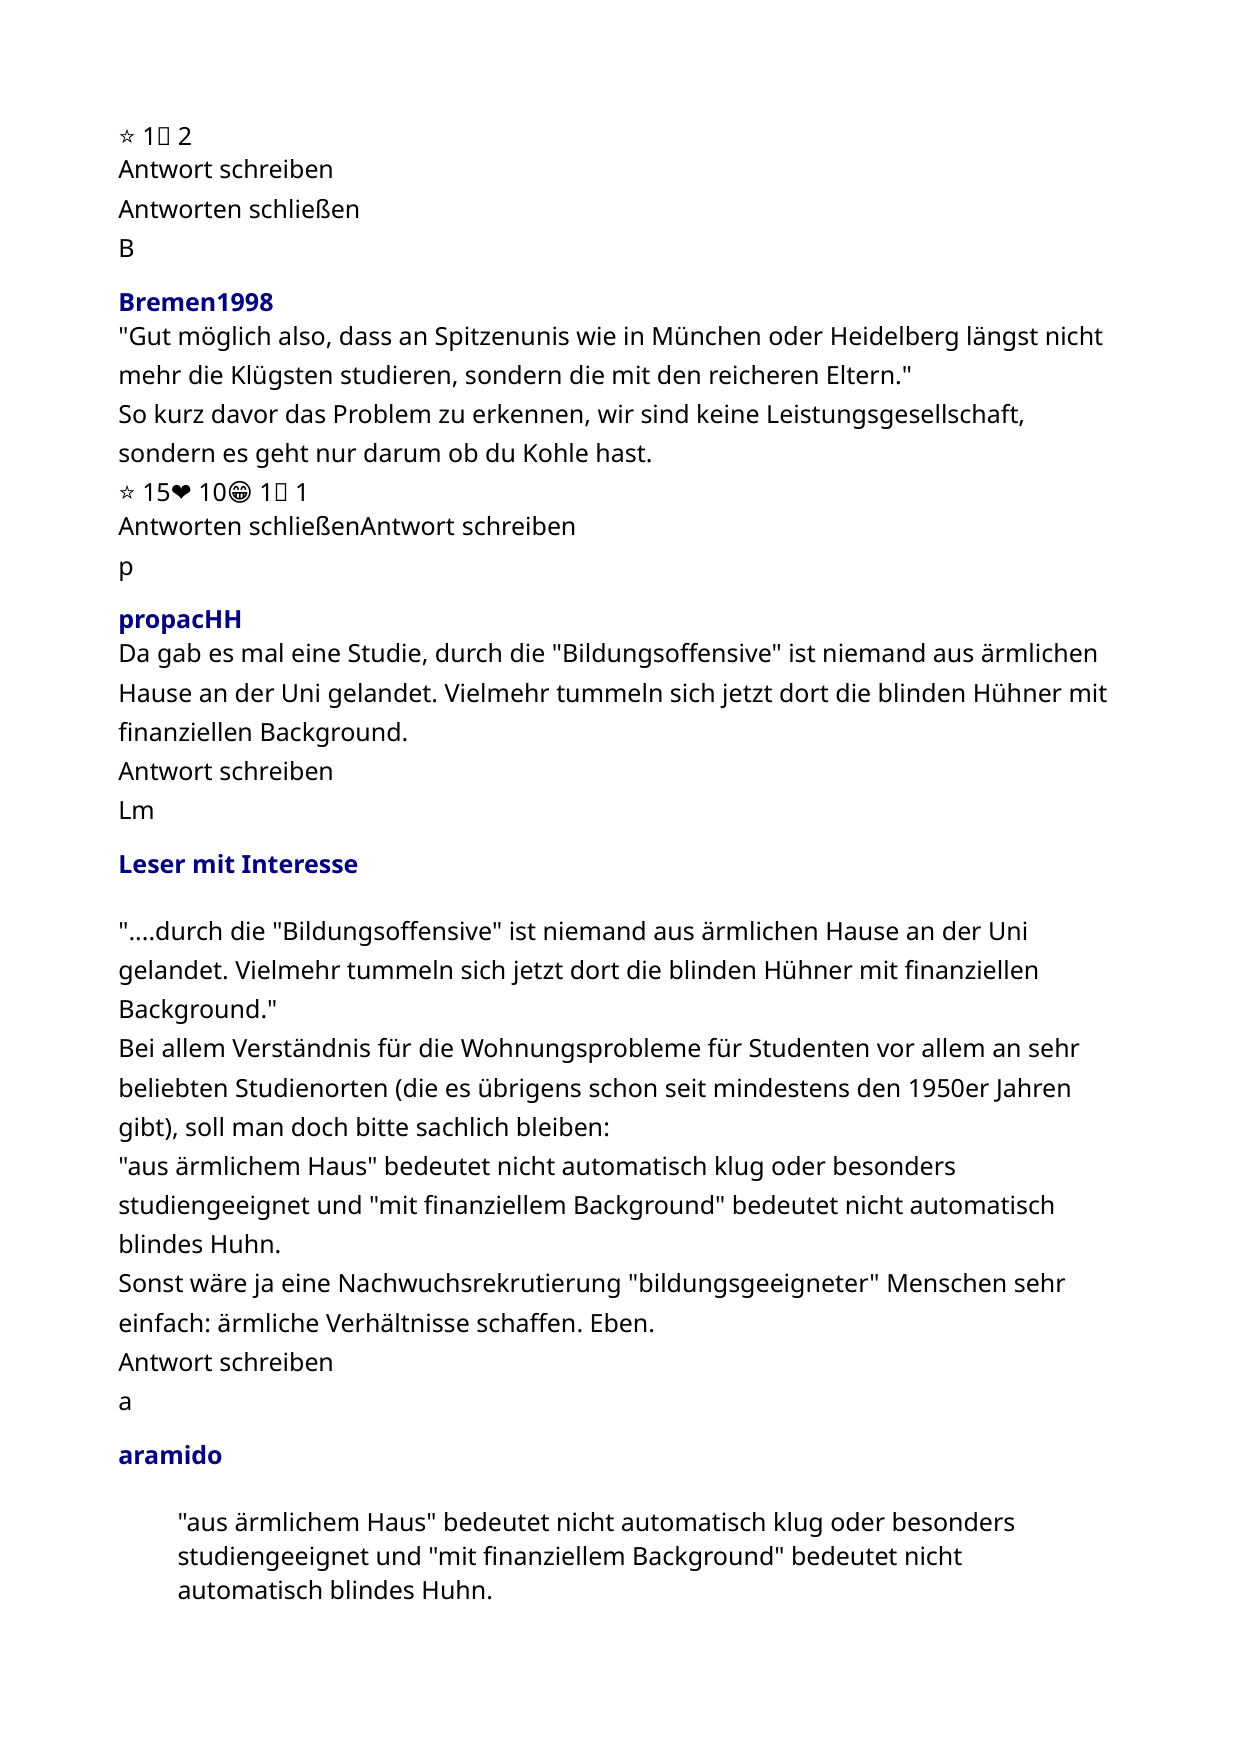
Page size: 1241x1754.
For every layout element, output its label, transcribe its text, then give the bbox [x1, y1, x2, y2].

text Antwort schreiben [118, 1344, 1122, 1378]
text "....durch die "Bildungsoffensive" ist niemand aus ärmlichen Hause an der Uni gelandet. Vielmehr tummeln sich jetzt dort die blinden Hühner mit finanziellen Background." [118, 913, 1122, 1026]
text Antwort schreiben [118, 152, 1122, 186]
text "aus ärmlichem Haus" bedeutet nicht automatisch klug oder besonders studiengeeignet und "mit finanziellem Background" bedeutet nicht automatisch blindes Huhn. [177, 1504, 1063, 1607]
subtitle Leser mit Interesse [118, 846, 1122, 881]
subtitle aramido [118, 1437, 1122, 1471]
subtitle Bremen1998 [118, 284, 1122, 318]
text Antworten schließenAntwort schreiben [118, 509, 1122, 543]
text a [118, 1383, 1122, 1418]
text "Gut möglich also, dass an Spitzenunis wie in München oder Heidelberg längst nicht mehr die Klügsten studieren, sondern die mit den reicheren Eltern." [118, 318, 1122, 392]
text Antwort schreiben [118, 753, 1122, 788]
text Bei allem Verständnis für die Wohnungsprobleme für Studenten vor allem an sehr beliebten Studienorten (die es übrigens schon seit mindestens den 1950er Jahren gibt), soll man doch bitte sachlich bleiben: [118, 1031, 1122, 1143]
subtitle propacHH [118, 602, 1122, 636]
text ⭐️ 1🤨 2 [118, 118, 1122, 152]
text Lm [118, 793, 1122, 827]
text B [118, 231, 1122, 264]
text Da gab es mal eine Studie, durch die "Bildungsoffensive" ist niemand aus ärmlichen Hause an der Uni gelandet. Vielmehr tummeln sich jetzt dort die blinden Hühner mit finanziellen Background. [118, 636, 1122, 748]
text Sonst wäre ja eine Nachwuchsrekrutierung "bildungsgeeigneter" Menschen sehr einfach: ärmliche Verhältnisse schaffen. Eben. [118, 1266, 1122, 1339]
text ⭐️ 15❤️ 10😁 1🤨 1 [118, 475, 1122, 509]
text So kurz davor das Problem zu erkennen, wir sind keine Leistungsgesellschaft, sondern es geht nur darum ob du Kohle hast. [118, 397, 1122, 470]
text p [118, 548, 1122, 582]
text Antworten schließen [118, 191, 1122, 225]
text "aus ärmlichem Haus" bedeutet nicht automatisch klug oder besonders studiengeeignet und "mit finanziellem Background" bedeutet nicht automatisch blindes Huhn. [118, 1148, 1122, 1261]
